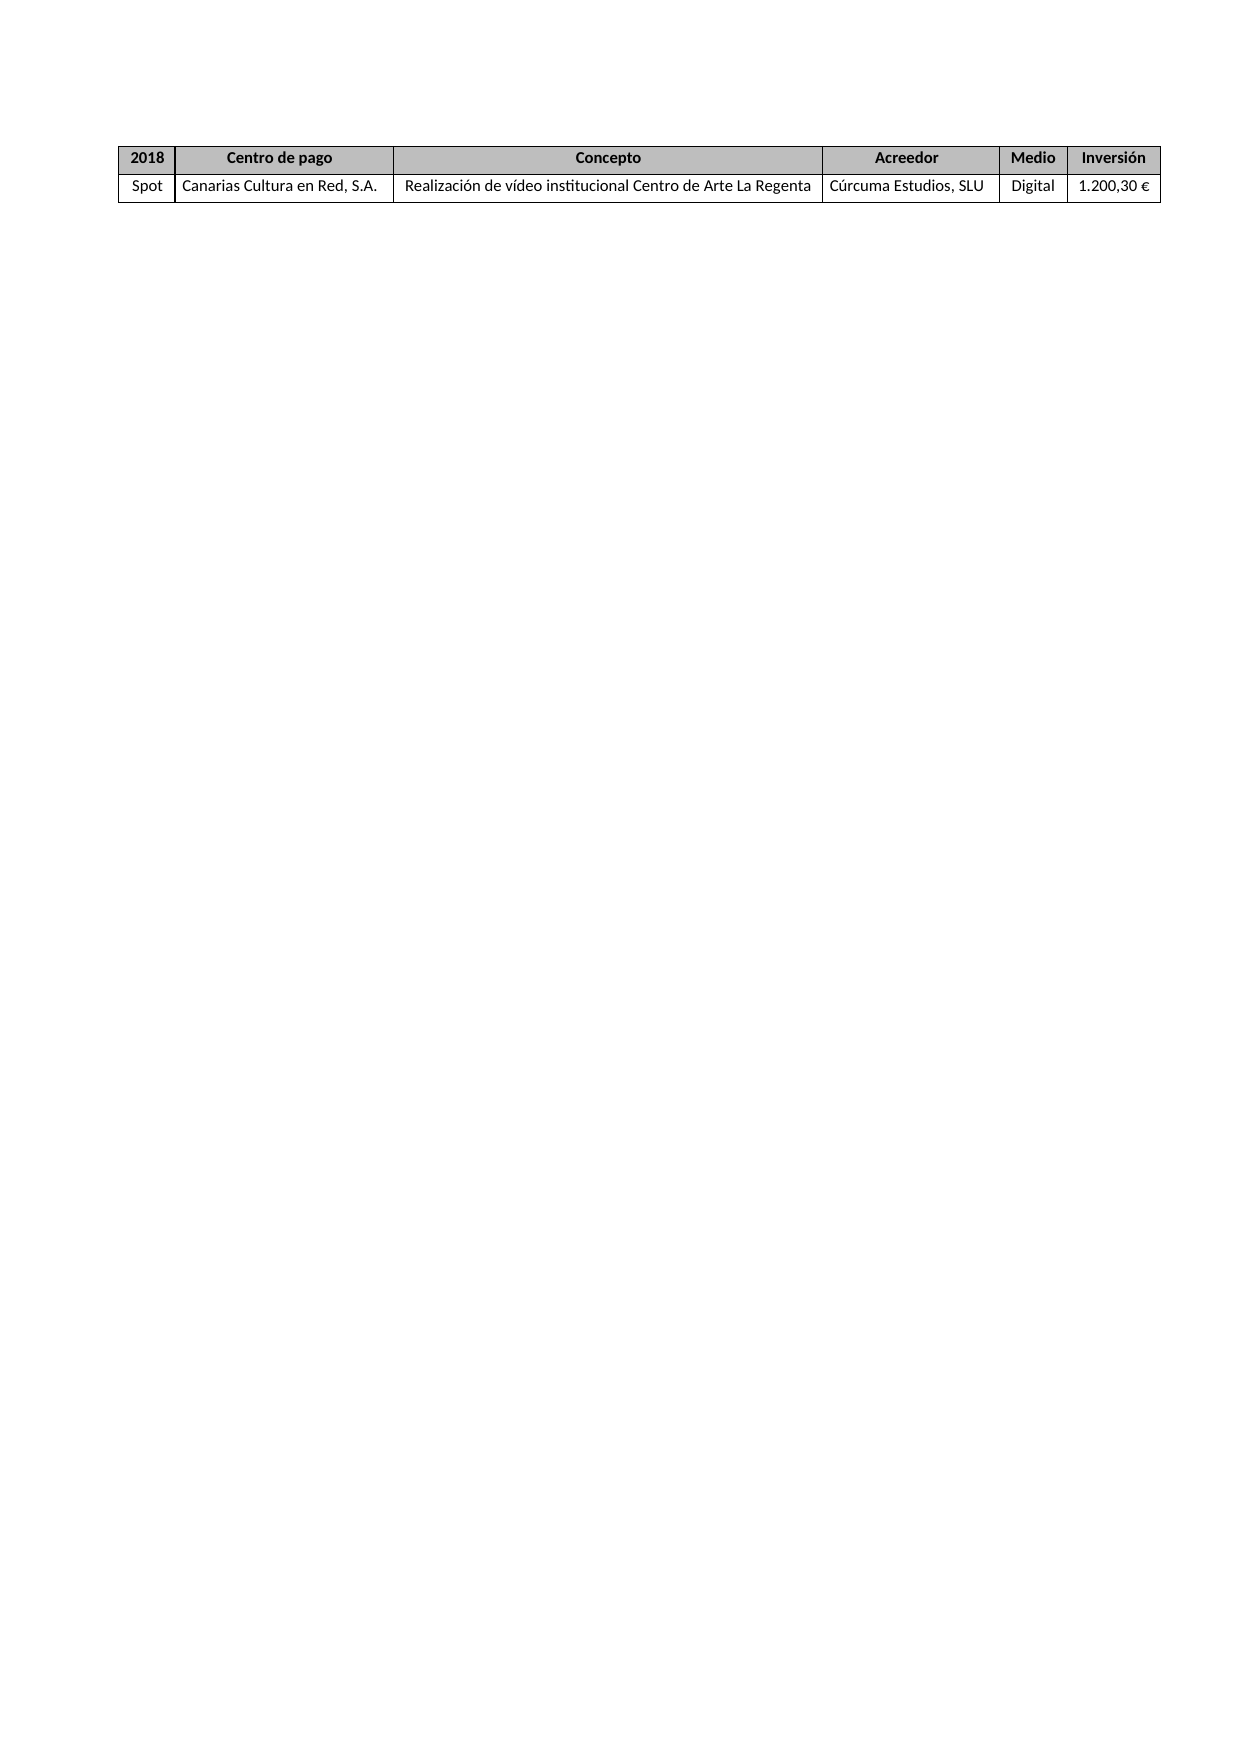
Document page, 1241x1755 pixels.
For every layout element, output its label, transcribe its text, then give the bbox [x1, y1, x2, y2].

table_cell Realización de vídeo institucional Centro de Arte La Regenta [394, 175, 822, 202]
table_header Medio [1000, 147, 1067, 174]
table_cell Cúrcuma Estudios, SLU [823, 175, 999, 202]
table_header Inversión [1068, 147, 1160, 174]
table_cell 1.200,30 € [1068, 175, 1160, 202]
table_cell Spot [119, 175, 174, 202]
table_cell Canarias Cultura en Red, S.A. [176, 175, 393, 202]
table_header Centro de pago [176, 147, 393, 174]
table_cell Digital [1000, 175, 1067, 202]
table_header Acreedor [823, 147, 999, 174]
table_header 2018 [119, 147, 174, 174]
table_header Concepto [394, 147, 822, 174]
